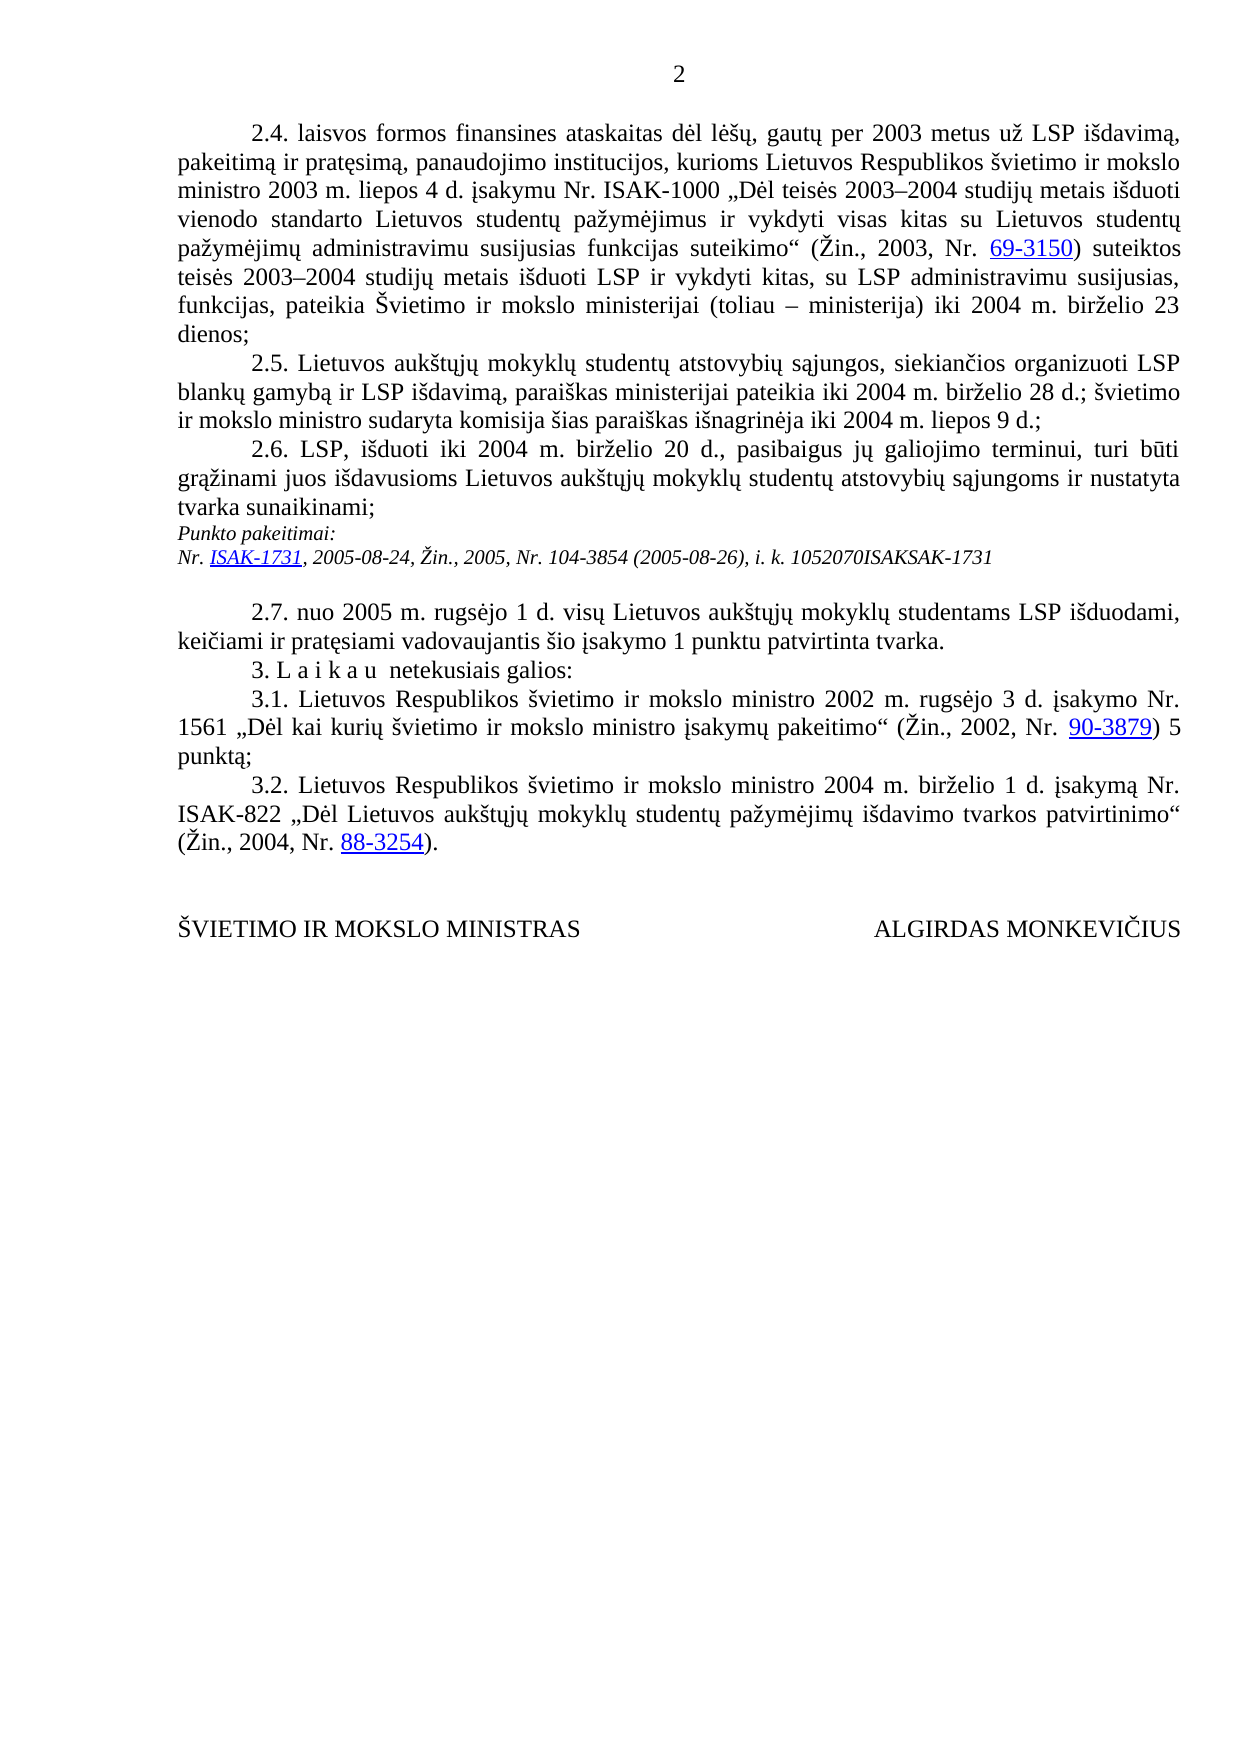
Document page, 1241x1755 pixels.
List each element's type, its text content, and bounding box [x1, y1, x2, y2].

text 2.5. Lietuvos aukštųjų mokyklų studentų atstovybių sąjungos, siekiančios organizuoti LSP blankų gamybą ir LSP išdavimą, paraiškas ministerijai pateikia iki 2004 m. birželio 28 d.; švietimo ir mokslo ministro sudaryta komisija šias paraiškas išnagrinėja iki 2004 m. liepos 9 d.; [177, 348, 1181, 434]
text 3.1. Lietuvos Respublikos švietimo ir mokslo ministro 2002 m. rugsėjo 3 d. įsakymo Nr. 1561 „Dėl kai kurių švietimo ir mokslo ministro įsakymų pakeitimo“ (Žin., 2002, Nr. 90-3879) 5 punktą; [177, 684, 1181, 770]
text 2.7. nuo 2005 m. rugsėjo 1 d. visų Lietuvos aukštųjų mokyklų studentams LSP išduodami, keičiami ir pratęsiami vadovaujantis šio įsakymo 1 punktu patvirtinta tvarka. [177, 597, 1181, 655]
text 2.6. LSP, išduoti iki 2004 m. birželio 20 d., pasibaigus jų galiojimo terminui, turi būti grąžinami juos išdavusioms Lietuvos aukštųjų mokyklų studentų atstovybių sąjungoms ir nustatyta tvarka sunaikinami; [177, 434, 1181, 521]
text 3. Laikau netekusiais galios: [177, 655, 1181, 684]
text 2.4. laisvos formos finansines ataskaitas dėl lėšų, gautų per 2003 metus už LSP išdavimą, pakeitimą ir pratęsimą, panaudojimo institucijos, kurioms Lietuvos Respublikos švietimo ir mokslo ministro 2003 m. liepos 4 d. įsakymu Nr. ISAK-1000 „Dėl teisės 2003–2004 studijų metais išduoti vienodo standarto Lietuvos studentų pažymėjimus ir vykdyti visas kitas su Lietuvos studentų pažymėjimų administravimu susijusias funkcijas suteikimo“ (Žin., 2003, Nr. 69-3150) suteiktos teisės 2003–2004 studijų metais išduoti LSP ir vykdyti kitas, su LSP administravimu susijusias, funkcijas, pateikia Švietimo ir mokslo ministerijai (toliau – ministerija) iki 2004 m. birželio 23 dienos; [177, 118, 1181, 348]
text Punkto pakeitimai: [177, 521, 1181, 545]
text 3.2. Lietuvos Respublikos švietimo ir mokslo ministro 2004 m. birželio 1 d. įsakymą Nr. ISAK-822 „Dėl Lietuvos aukštųjų mokyklų studentų pažymėjimų išdavimo tvarkos patvirtinimo“ (Žin., 2004, Nr. 88-3254). [177, 770, 1181, 856]
text ŠVIETIMO IR MOKSLO MINISTRAS ALGIRDAS MONKEVIČIUS [177, 914, 1181, 942]
text Nr. ISAK-1731, 2005-08-24, Žin., 2005, Nr. 104-3854 (2005-08-26), i. k. 1052070ISAKSAK-1731 [177, 545, 1181, 569]
